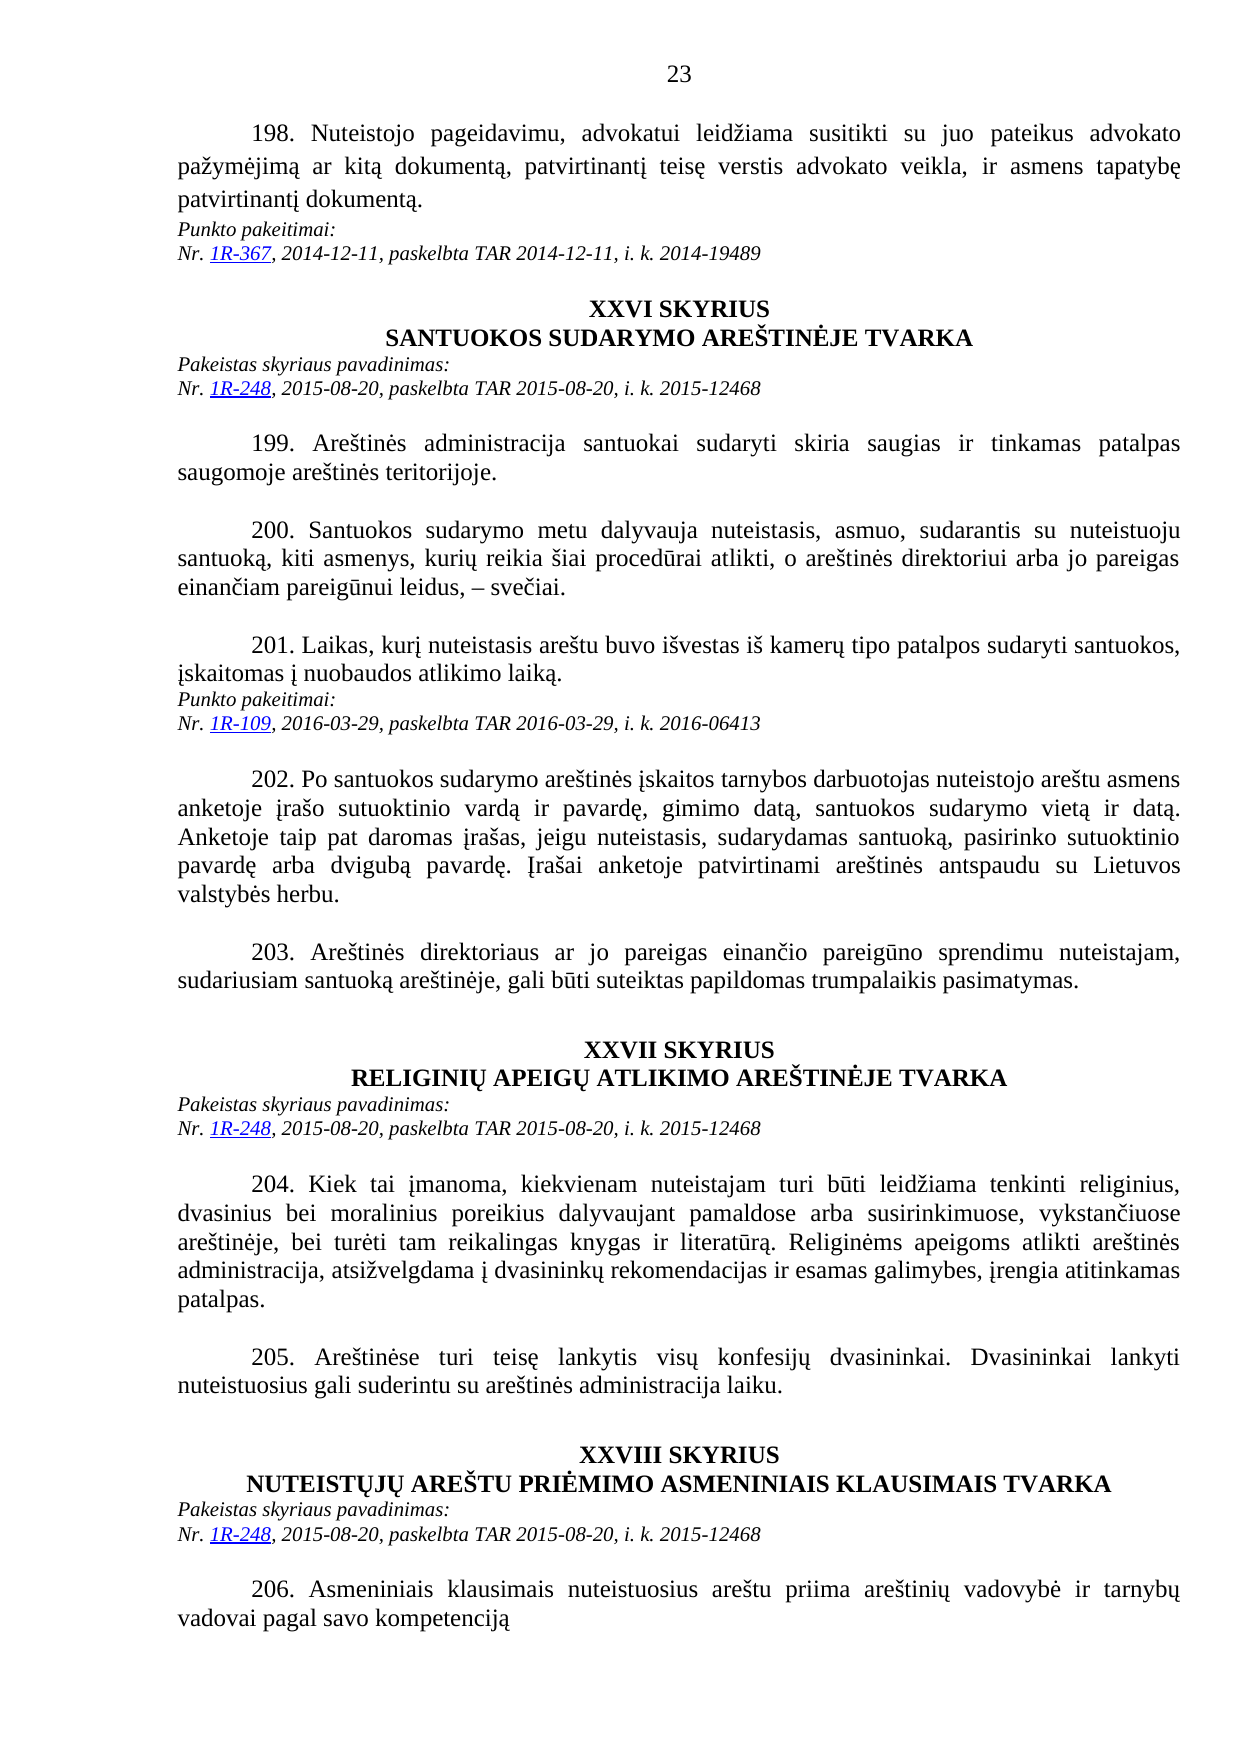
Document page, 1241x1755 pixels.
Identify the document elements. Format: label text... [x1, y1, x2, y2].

text 206. Asmeniniais klausimais nuteistuosius areštu priima areštinių vadovybė ir tarnybų vadovai pagal savo kompetenciją [177, 1574, 1181, 1632]
text 204. Kiek tai įmanoma, kiekvienam nuteistajam turi būti leidžiama tenkinti religinius, dvasinius bei moralinius poreikius dalyvaujant pamaldose arba susirinkimuose, vykstančiuose areštinėje, bei turėti tam reikalingas knygas ir literatūrą. Religinėms apeigoms atlikti areštinės administracija, atsižvelgdama į dvasininkų rekomendacijas ir esamas galimybes, įrengia atitinkamas patalpas. [177, 1169, 1181, 1313]
text Nr. 1R-109, 2016-03-29, paskelbta TAR 2016-03-29, i. k. 2016-06413 [177, 711, 1181, 735]
text Pakeistas skyriaus pavadinimas: [177, 1092, 1181, 1116]
text 199. Areštinės administracija santuokai sudaryti skiria saugias ir tinkamas patalpas saugomoje areštinės teritorijoje. [177, 428, 1181, 486]
text 203. Areštinės direktoriaus ar jo pareigas einančio pareigūno sprendimu nuteistajam, sudariusiam santuoką areštinėje, gali būti suteiktas papildomas trumpalaikis pasimatymas. [177, 937, 1181, 994]
text XXVII SKYRIUS [177, 1035, 1181, 1063]
text 198. Nuteistojo pageidavimu, advokatui leidžiama susitikti su juo pateikus advokato pažymėjimą ar kitą dokumentą, patvirtinantį teisę verstis advokato veikla, ir asmens tapatybę patvirtinantį dokumentą. [177, 118, 1181, 213]
text XXVI SKYRIUS [177, 294, 1181, 323]
text Nr. 1R-248, 2015-08-20, paskelbta TAR 2015-08-20, i. k. 2015-12468 [177, 376, 1181, 400]
text 200. Santuokos sudarymo metu dalyvauja nuteistasis, asmuo, sudarantis su nuteistuoju santuoką, kiti asmenys, kurių reikia šiai procedūrai atlikti, o areštinės direktoriui arba jo pareigas einančiam pareigūnui leidus, – svečiai. [177, 515, 1181, 601]
text 201. Laikas, kurį nuteistasis areštu buvo išvestas iš kamerų tipo patalpos sudaryti santuokos, įskaitomas į nuobaudos atlikimo laiką. [177, 630, 1181, 687]
text 202. Po santuokos sudarymo areštinės įskaitos tarnybos darbuotojas nuteistojo areštu asmens anketoje įrašo sutuoktinio vardą ir pavardę, gimimo datą, santuokos sudarymo vietą ir datą. Anketoje taip pat daromas įrašas, jeigu nuteistasis, sudarydamas santuoką, pasirinko sutuoktinio pavardę arba dvigubą pavardę. Įrašai anketoje patvirtinami areštinės antspaudu su Lietuvos valstybės herbu. [177, 764, 1181, 908]
text Pakeistas skyriaus pavadinimas: [177, 352, 1181, 376]
text Punkto pakeitimai: [177, 687, 1181, 711]
text RELIGINIŲ APEIGŲ ATLIKIMO AREŠTINĖJE TVARKA [177, 1063, 1181, 1092]
text Nr. 1R-367, 2014-12-11, paskelbta TAR 2014-12-11, i. k. 2014-19489 [177, 241, 1181, 265]
text NUTEISTŲJŲ AREŠTU PRIĖMIMO ASMENINIAIS KLAUSIMAIS TVARKA [177, 1469, 1181, 1497]
text Punkto pakeitimai: [177, 217, 1181, 241]
text Nr. 1R-248, 2015-08-20, paskelbta TAR 2015-08-20, i. k. 2015-12468 [177, 1116, 1181, 1140]
text 205. Areštinėse turi teisę lankytis visų konfesijų dvasininkai. Dvasininkai lankyti nuteistuosius gali suderintu su areštinės administracija laiku. [177, 1342, 1181, 1399]
text SANTUOKOS SUDARYMO AREŠTINĖJE TVARKA [177, 323, 1181, 352]
text Nr. 1R-248, 2015-08-20, paskelbta TAR 2015-08-20, i. k. 2015-12468 [177, 1521, 1181, 1546]
text Pakeistas skyriaus pavadinimas: [177, 1497, 1181, 1521]
text XXVIII SKYRIUS [177, 1440, 1181, 1469]
